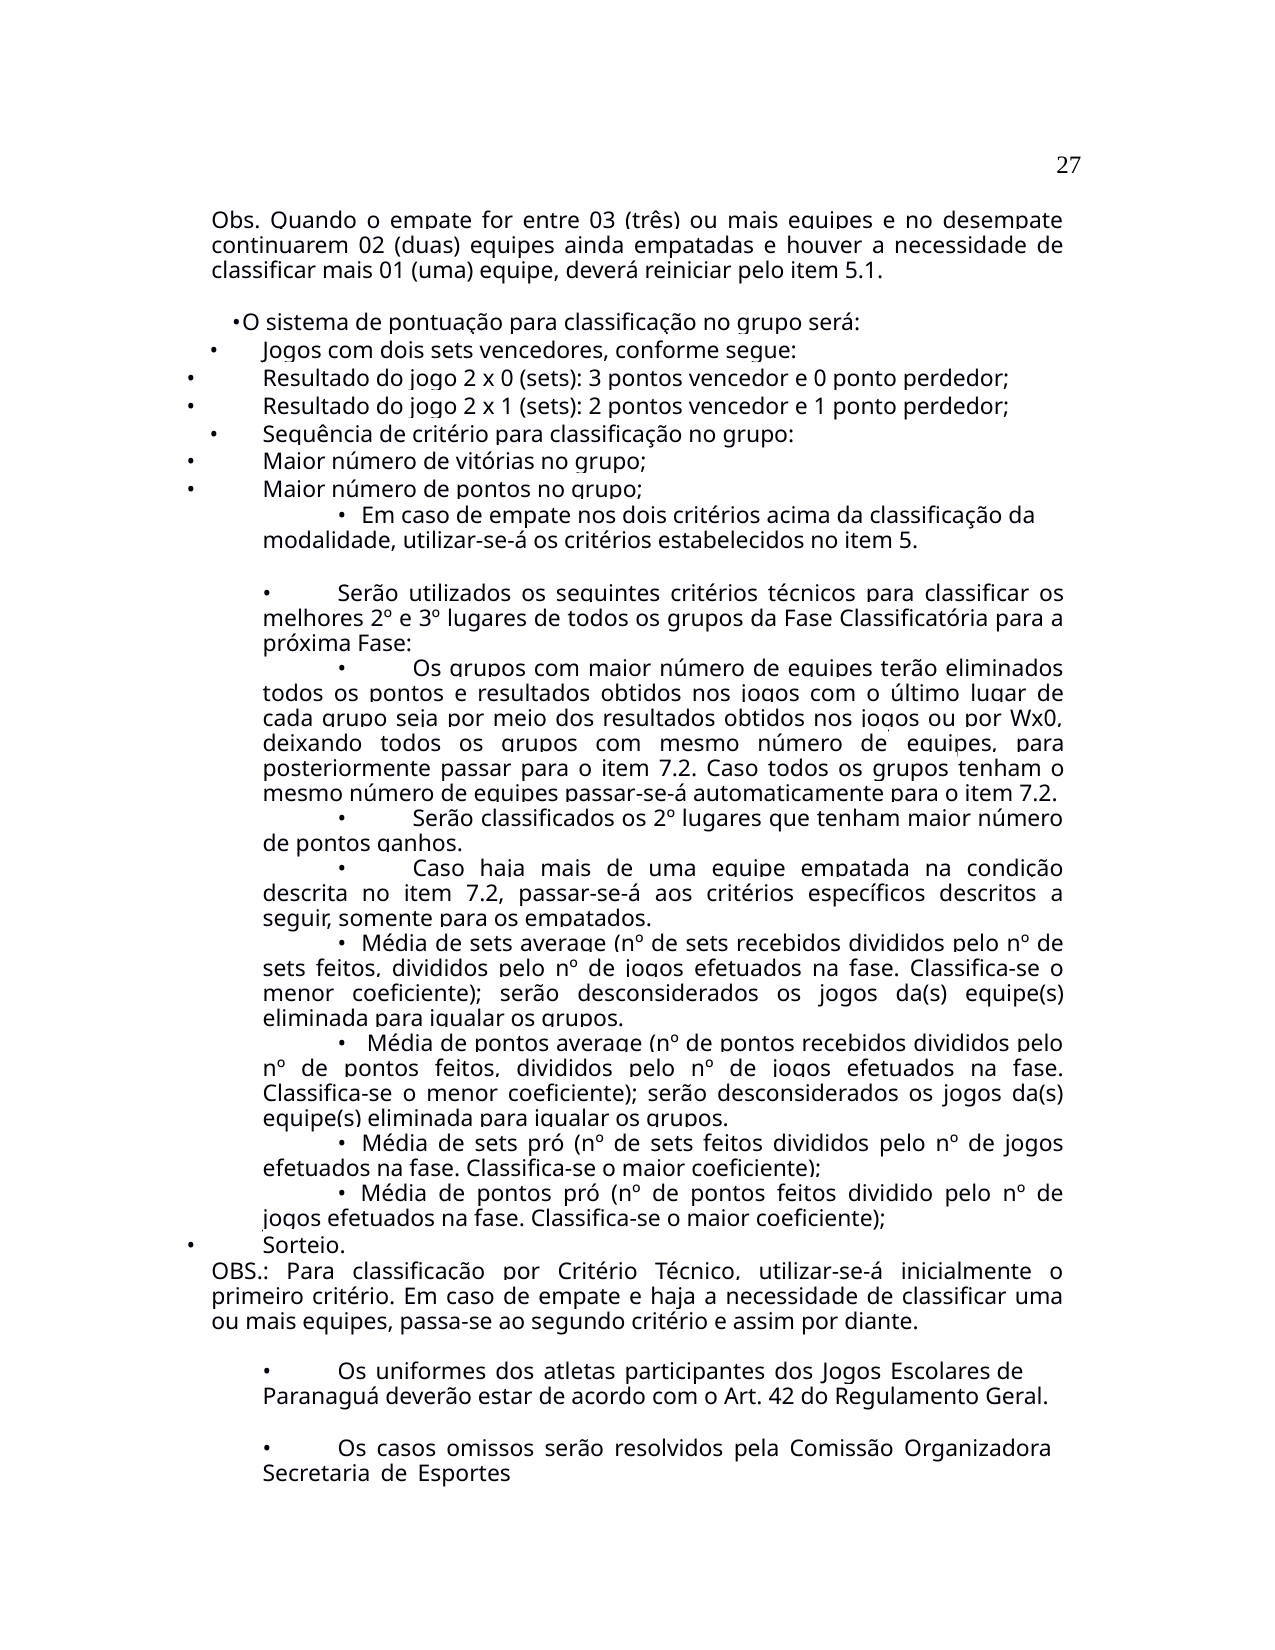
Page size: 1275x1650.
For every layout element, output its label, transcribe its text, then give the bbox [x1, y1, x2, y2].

list Maior número de pontos no grupo; [186, 475, 1087, 503]
list Média de sets pró (nº de sets feitos divididos pelo nº de jogos efetuados na fase. Classifica-se o maior coeficiente); [262, 1131, 1065, 1181]
list Sequência de critério para classificação no grupo: [209, 420, 1087, 448]
list Média de pontos pró (nº de pontos feitos dividido pelo nº de jogos efetuados na fase. Classifica-se o maior coeficiente); [262, 1181, 1064, 1231]
list Caso haja mais de uma equipe empatada na condição descrita no item 7.2, passar-se-á aos critérios específicos descritos a seguir, somente para os empatados. [262, 856, 1064, 931]
list Em caso de empate nos dois critérios acima da classificação da modalidade, utilizar-se-á os critérios estabelecidos no item 5. [262, 503, 1064, 553]
list Resultado do jogo 2 x 0 (sets): 3 pontos vencedor e 0 ponto perdedor; [186, 364, 1087, 392]
list Resultado do jogo 2 x 1 (sets): 2 pontos vencedor e 1 ponto perdedor; [186, 392, 1087, 420]
list Os grupos com maior número de equipes terão eliminados todos os pontos e resultados obtidos nos jogos com o último lugar de cada grupo seja por meio dos resultados obtidos nos jogos ou por Wx0, deixando todos os grupos com mesmo número de equipes, para posteriormente passar para o item 7.2. Caso todos os grupos tenham o mesmo número de equipes passar-se-á automaticamente para o item 7.2. [262, 656, 1064, 806]
list Serão classificados os 2º lugares que tenham maior número de pontos ganhos. [262, 806, 1064, 856]
list Maior número de vitórias no grupo; [186, 448, 1087, 475]
list Os uniformes dos atletas participantes dos Jogos Escolares de Paranaguá deverão estar de acordo com o Art. 42 do Regulamento Geral. [262, 1359, 1064, 1409]
list Os casos omissos serão resolvidos pela Comissão Organizadora Secretaria de Esportes [262, 1437, 1064, 1487]
list O sistema de pontuação para classificação no grupo será: [232, 308, 1087, 336]
list Sorteio. [186, 1231, 1087, 1259]
list Jogos com dois sets vencedores, conforme segue: [209, 336, 1087, 364]
list Média de sets average (nº de sets recebidos divididos pelo nº de sets feitos, divididos pelo nº de jogos efetuados na fase. Classifica-se o menor coeficiente); serão desconsiderados os jogos da(s) equipe(s) eliminada para igualar os grupos. [262, 931, 1064, 1031]
list Serão utilizados os seguintes critérios técnicos para classificar os melhores 2º e 3º lugares de todos os grupos da Fase Classificatória para a próxima Fase: [262, 581, 1064, 656]
list Média de pontos average (nº de pontos recebidos divididos pelo nº de pontos feitos, divididos pelo nº de jogos efetuados na fase. Classifica-se o menor coeficiente); serão desconsiderados os jogos da(s) equipe(s) eliminada para igualar os grupos. [262, 1031, 1064, 1131]
text OBS.: Para classificação por Critério Técnico, utilizar-se-á inicialmente o primeiro critério. Em caso de empate e haja a necessidade de classificar uma ou mais equipes, passa-se ao segundo critério e assim por diante. [211, 1259, 1064, 1334]
text Obs. Quando o empate for entre 03 (três) ou mais equipes e no desempate continuarem 02 (duas) equipes ainda empatadas e houver a necessidade de classificar mais 01 (uma) equipe, deverá reiniciar pelo item 5.1. [211, 208, 1064, 283]
